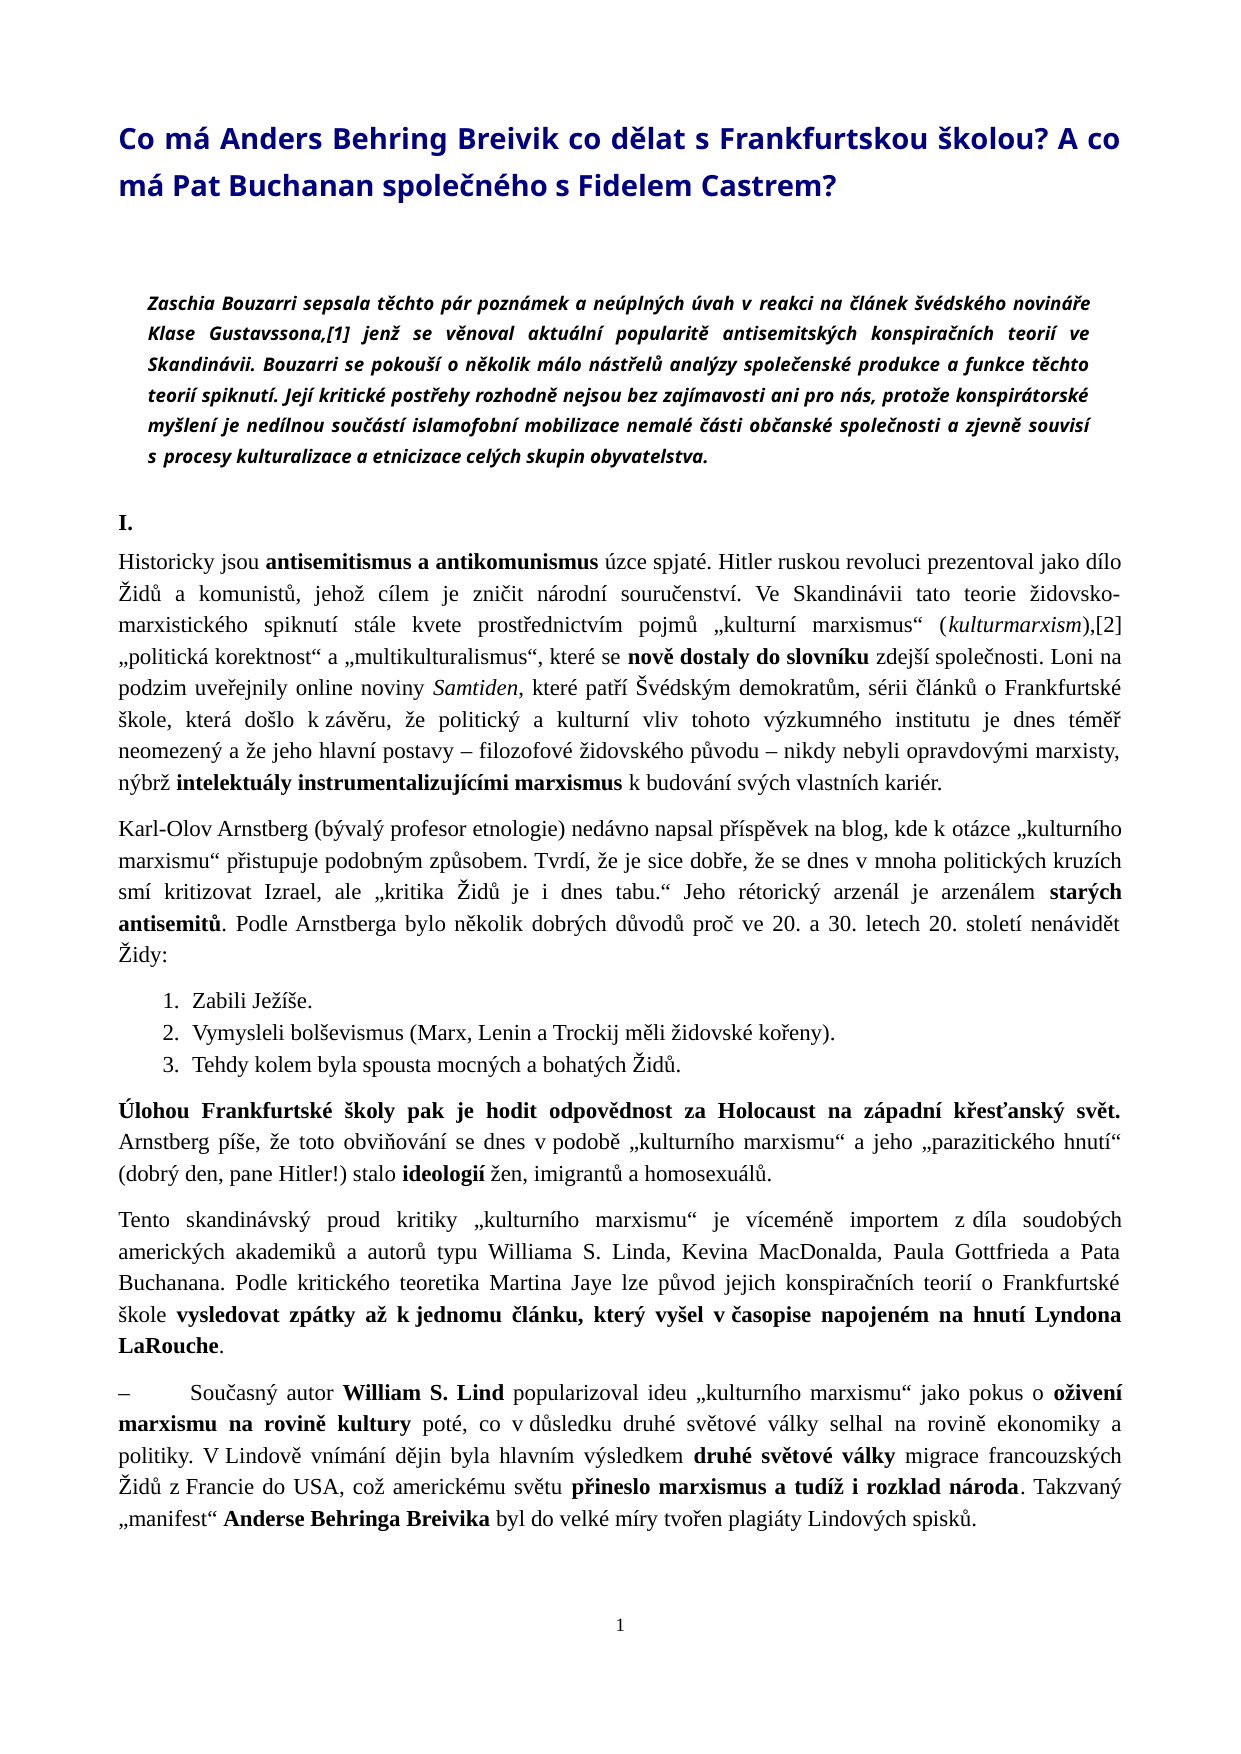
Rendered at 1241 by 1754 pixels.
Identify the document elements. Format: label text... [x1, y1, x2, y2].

text Zaschia Bouzarri sepsala těchto pár poznámek a neúplných úvah v reakci na článek švédského novináře Klase Gustavssona,[1] jenž se věnoval aktuální popularitě antisemitských konspiračních teorií ve Skandinávii. Bouzarri se pokouší o několik málo nástřelů analýzy společenské produkce a funkce těchto teorií spiknutí. Její kritické postřehy rozhodně nejsou bez zajímavosti ani pro nás, protože konspirátorské myšlení je nedílnou součástí islamofobní mobilizace nemalé části občanské společnosti a zjevně souvisí s procesy kulturalizace a etnicizace celých skupin obyvatelstva. [148, 290, 1093, 469]
text Historicky jsou antisemitismus a antikomunismus úzce spjaté. Hitler ruskou revoluci prezentoval jako dílo Židů a komunistů, jehož cílem je zničit národní souručenství. Ve Skandinávii tato teorie židovsko-marxistického spiknutí stále kvete prostřednictvím pojmů „kulturní marxismus“ (kulturmarxism),[2] „politická korektnost“ a „multikulturalismus“, které se nově dostaly do slovníku zdejší společnosti. Loni na podzim uveřejnily online noviny Samtiden, které patří Švédským demokratům, sérii článků o Frankfurtské škole, která došlo k závěru, že politický a kulturní vliv tohoto výzkumného institutu je dnes téměř neomezený a že jeho hlavní postavy – filozofové židovského původu – nikdy nebyli opravdovými marxisty, nýbrž intelektuály instrumentalizujícími marxismus k budování svých vlastních kariér. [118, 548, 1122, 795]
text Úlohou Frankfurtské školy pak je hodit odpovědnost za Holocaust na západní křesťanský svět. Arnstberg píše, že toto obviňování se dnes v podobě „kulturního marxismu“ a jeho „parazitického hnutí“ (dobrý den, pane Hitler!) stalo ideologií žen, imigrantů a homosexuálů. [118, 1097, 1122, 1186]
text Karl-Olov Arnstberg (bývalý profesor etnologie) nedávno napsal příspěvek na blog, kde k otázce „kulturního marxismu“ přistupuje podobným způsobem. Tvrdí, že je sice dobře, že se dnes v mnoha politických kruzích smí kritizovat Izrael, ale „kritika Židů je i dnes tabu.“ Jeho rétorický arzenál je arzenálem starých antisemitů. Podle Arnstberga bylo několik dobrých důvodů proč ve 20. a 30. letech 20. století nenávidět Židy: [118, 815, 1122, 968]
list Tehdy kolem byla spousta mocných a bohatých Židů. [162, 1051, 1122, 1077]
list Zabili Ježíše. [162, 988, 1122, 1014]
text Co má Anders Behring Breivik co dělat s Frankfurtskou školou? A co má Pat Buchanan společného s Fidelem Castrem? [118, 118, 1122, 205]
subtitle I. [118, 509, 1122, 536]
text – Současný autor William S. Lind popularizoval ideu „kulturního marxismu“ jako pokus o oživení marxismu na rovině kultury poté, co v důsledku druhé světové války selhal na rovině ekonomiky a politiky. V Lindově vnímání dějin byla hlavním výsledkem druhé světové války migrace francouzských Židů z Francie do USA, což americkému světu přineslo marxismus a tudíž i rozklad národa. Takzvaný „manifest“ Anderse Behringa Breivika byl do velké míry tvořen plagiáty Lindových spisků. [118, 1378, 1122, 1531]
list Vymysleli bolševismus (Marx, Lenin a Trockij měli židovské kořeny). [162, 1019, 1122, 1046]
text Tento skandinávský proud kritiky „kulturního marxismu“ je víceméně importem z díla soudobých amerických akademiků a autorů typu Williama S. Linda, Kevina MacDonalda, Paula Gottfrieda a Pata Buchanana. Podle kritického teoretika Martina Jaye lze původ jejich konspiračních teorií o Frankfurtské škole vysledovat zpátky až k jednomu článku, který vyšel v časopise napojeném na hnutí Lyndona LaRouche. [118, 1206, 1122, 1359]
